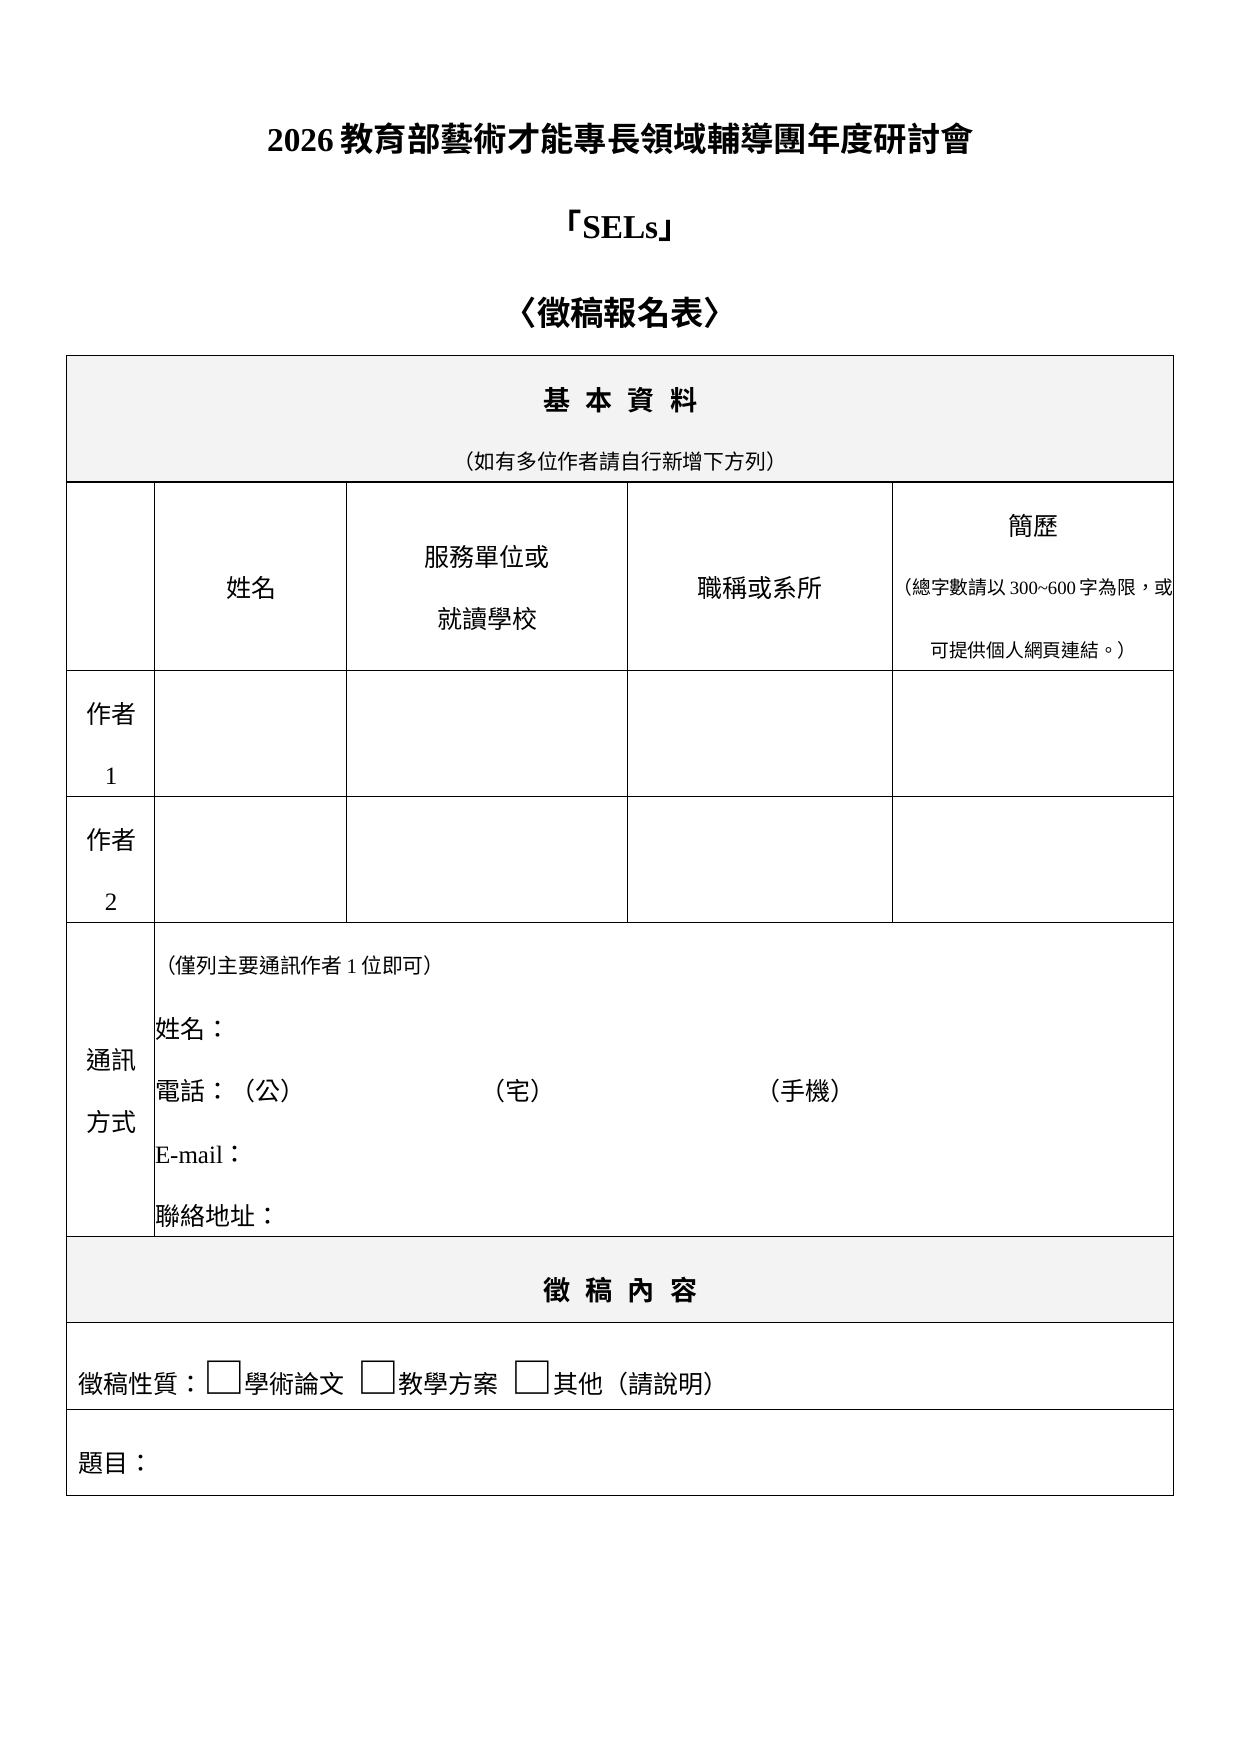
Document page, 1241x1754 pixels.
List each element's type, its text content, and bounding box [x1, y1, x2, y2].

table_cell 通訊方式 [67, 923, 154, 1236]
table_cell [155, 797, 346, 922]
table_cell 簡歷 （總字數請以300~600字為限，或可提供個人網頁連結。） [893, 483, 1173, 670]
table_cell [893, 797, 1173, 922]
text 〈徵稿報名表〉 [75, 269, 1165, 331]
table_cell [628, 671, 892, 796]
table_cell [347, 797, 627, 922]
table_cell 姓名 [155, 483, 346, 670]
table_cell （僅列主要通訊作者1位即可） 姓名： 電話：（公） （宅） （手機） E-mail： 聯絡地址： [155, 923, 1173, 1236]
table_cell 徵稿性質：□學術論文 □教學方案 □其他（請說明） [67, 1323, 1173, 1408]
table_cell [347, 671, 627, 796]
table_cell [893, 671, 1173, 796]
table_cell 作者2 [67, 797, 154, 922]
table_cell [628, 797, 892, 922]
text 「SELs」 [75, 182, 1165, 245]
table_header 基本資料 （如有多位作者請自行新增下方列） [67, 356, 1173, 481]
table_cell 題目： [67, 1410, 1173, 1495]
table_cell 作者1 [67, 671, 154, 796]
table_cell [67, 483, 154, 670]
table_cell [155, 671, 346, 796]
text 2026教育部藝術才能專長領域輔導團年度研討會 [75, 96, 1165, 158]
table_cell 服務單位或 就讀學校 [347, 483, 627, 670]
table_cell 職稱或系所 [628, 483, 892, 670]
table_cell 徵稿內容 [67, 1237, 1173, 1322]
